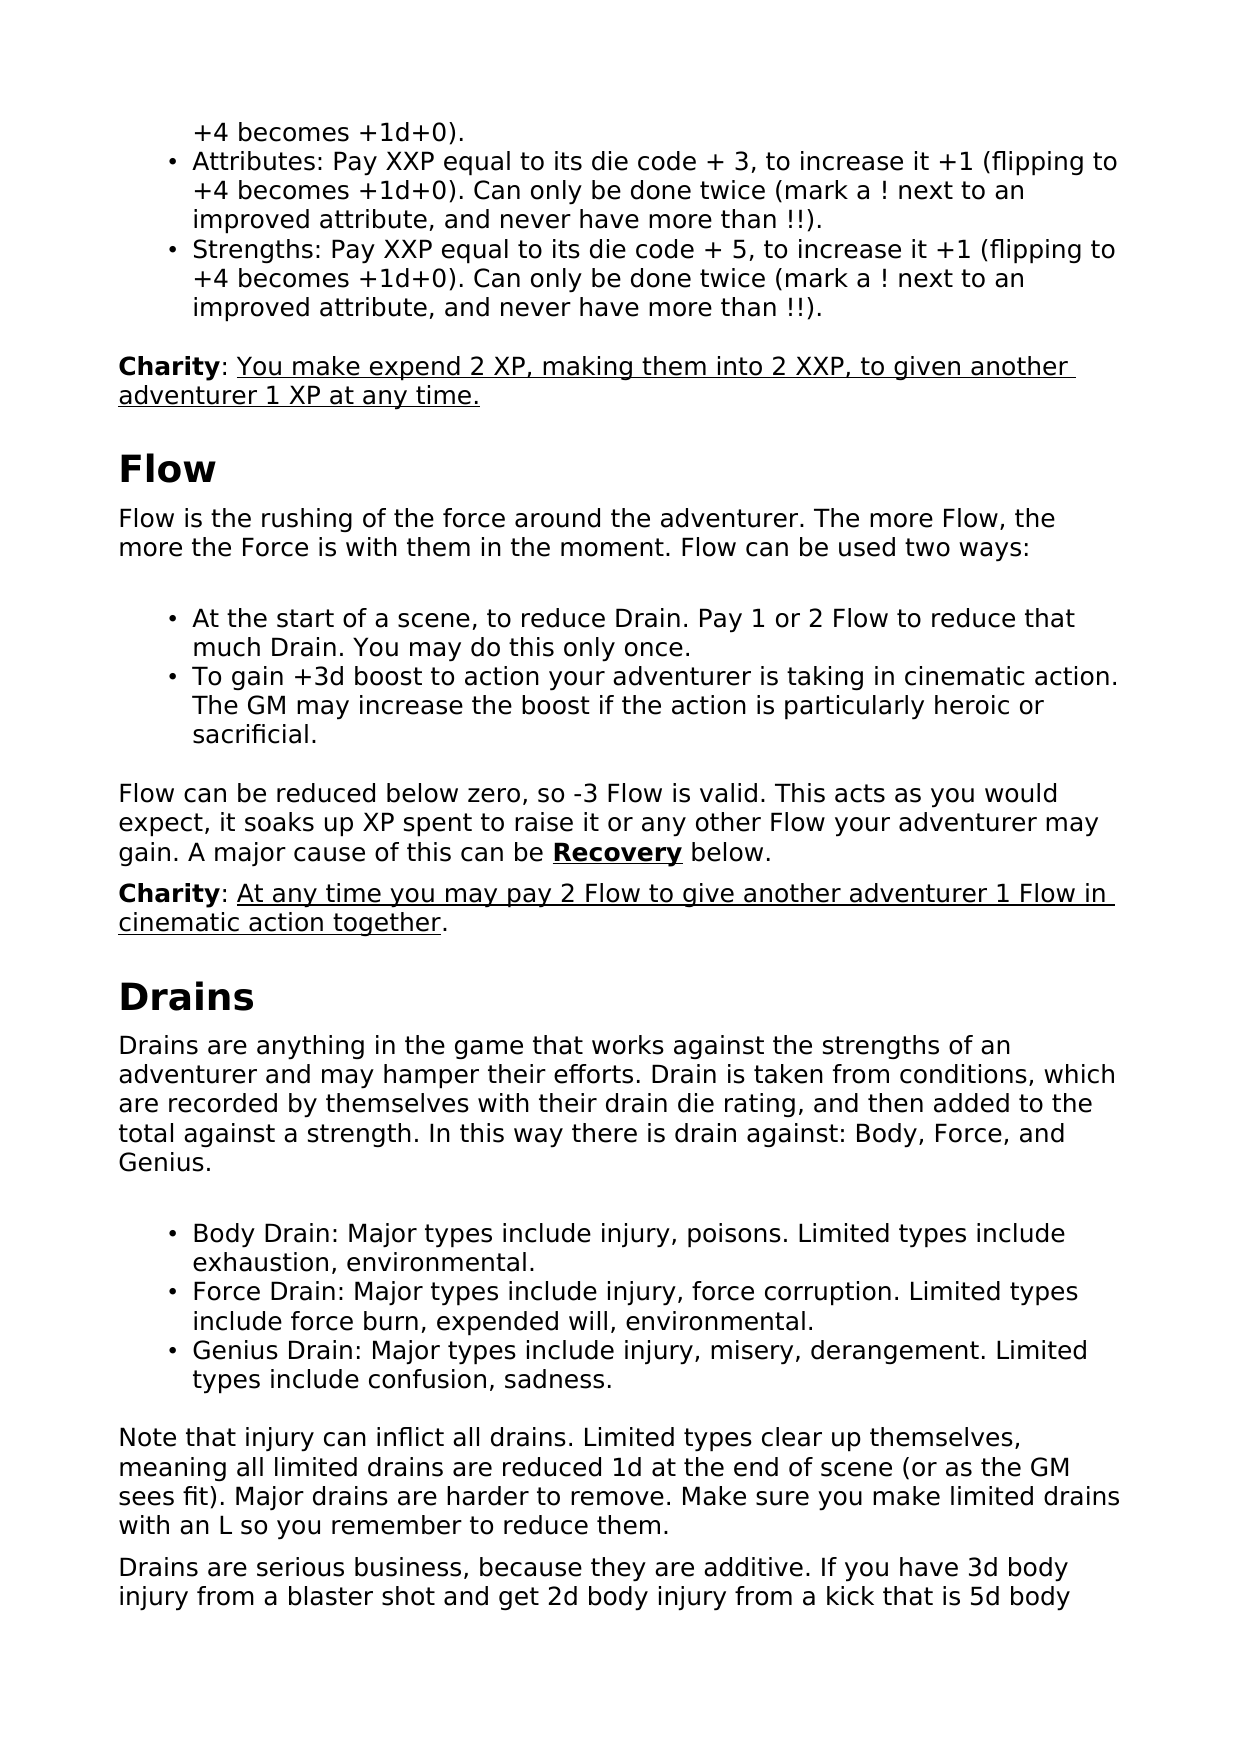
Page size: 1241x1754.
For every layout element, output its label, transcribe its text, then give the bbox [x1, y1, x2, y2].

text Flow can be reduced below zero, so -3 Flow is valid. This acts as you would expect, it soaks up XP spent to raise it or any other Flow your adventurer may gain. A major cause of this can be Recovery below. [118, 779, 1122, 867]
list Attributes: Pay XXP equal to its die code + 3, to increase it +1 (flipping to +4 becomes +1d+0). Can only be done twice (mark a ! next to an improved attribute, and never have more than !!). [177, 147, 1122, 235]
text Drains are serious business, because they are additive. If you have 3d body injury from a blaster shot and get 2d body injury from a kick that is 5d body [118, 1553, 1122, 1611]
subtitle Drains [118, 975, 1122, 1019]
list Force Drain: Major types include injury, force corruption. Limited types include force burn, expended will, environmental. [177, 1277, 1122, 1336]
subtitle Flow [118, 448, 1122, 491]
text Flow is the rushing of the force around the adventurer. The more Flow, the more the Force is with them in the moment. Flow can be used two ways: [118, 504, 1122, 562]
text Drains are anything in the game that works against the strengths of an adventurer and may hamper their efforts. Drain is taken from conditions, which are recorded by themselves with their drain die rating, and then added to the total against a strength. In this way there is drain against: Body, Force, and Genius. [118, 1031, 1122, 1177]
text Charity: At any time you may pay 2 Flow to give another adventurer 1 Flow in cinematic action together. [118, 879, 1122, 938]
list Genius Drain: Major types include injury, misery, derangement. Limited types include confusion, sadness. [177, 1336, 1122, 1394]
list At the start of a scene, to reduce Drain. Pay 1 or 2 Flow to reduce that much Drain. You may do this only once. [177, 604, 1122, 662]
list +4 becomes +1d+0). [177, 118, 1122, 147]
text Charity: You make expend 2 XP, making them into 2 XXP, to given another adventurer 1 XP at any time. [118, 352, 1122, 410]
text Note that injury can inflict all drains. Limited types clear up themselves, meaning all limited drains are reduced 1d at the end of scene (or as the GM sees fit). Major drains are harder to remove. Make sure you make limited drains with an L so you remember to reduce them. [118, 1424, 1122, 1540]
list To gain +3d boost to action your adventurer is taking in cinematic action. The GM may increase the boost if the action is particularly heroic or sacrificial. [177, 662, 1122, 750]
list Body Drain: Major types include injury, poisons. Limited types include exhaustion, environmental. [177, 1219, 1122, 1277]
list Strengths: Pay XXP equal to its die code + 5, to increase it +1 (flipping to +4 becomes +1d+0). Can only be done twice (mark a ! next to an improved attribute, and never have more than !!). [177, 235, 1122, 322]
